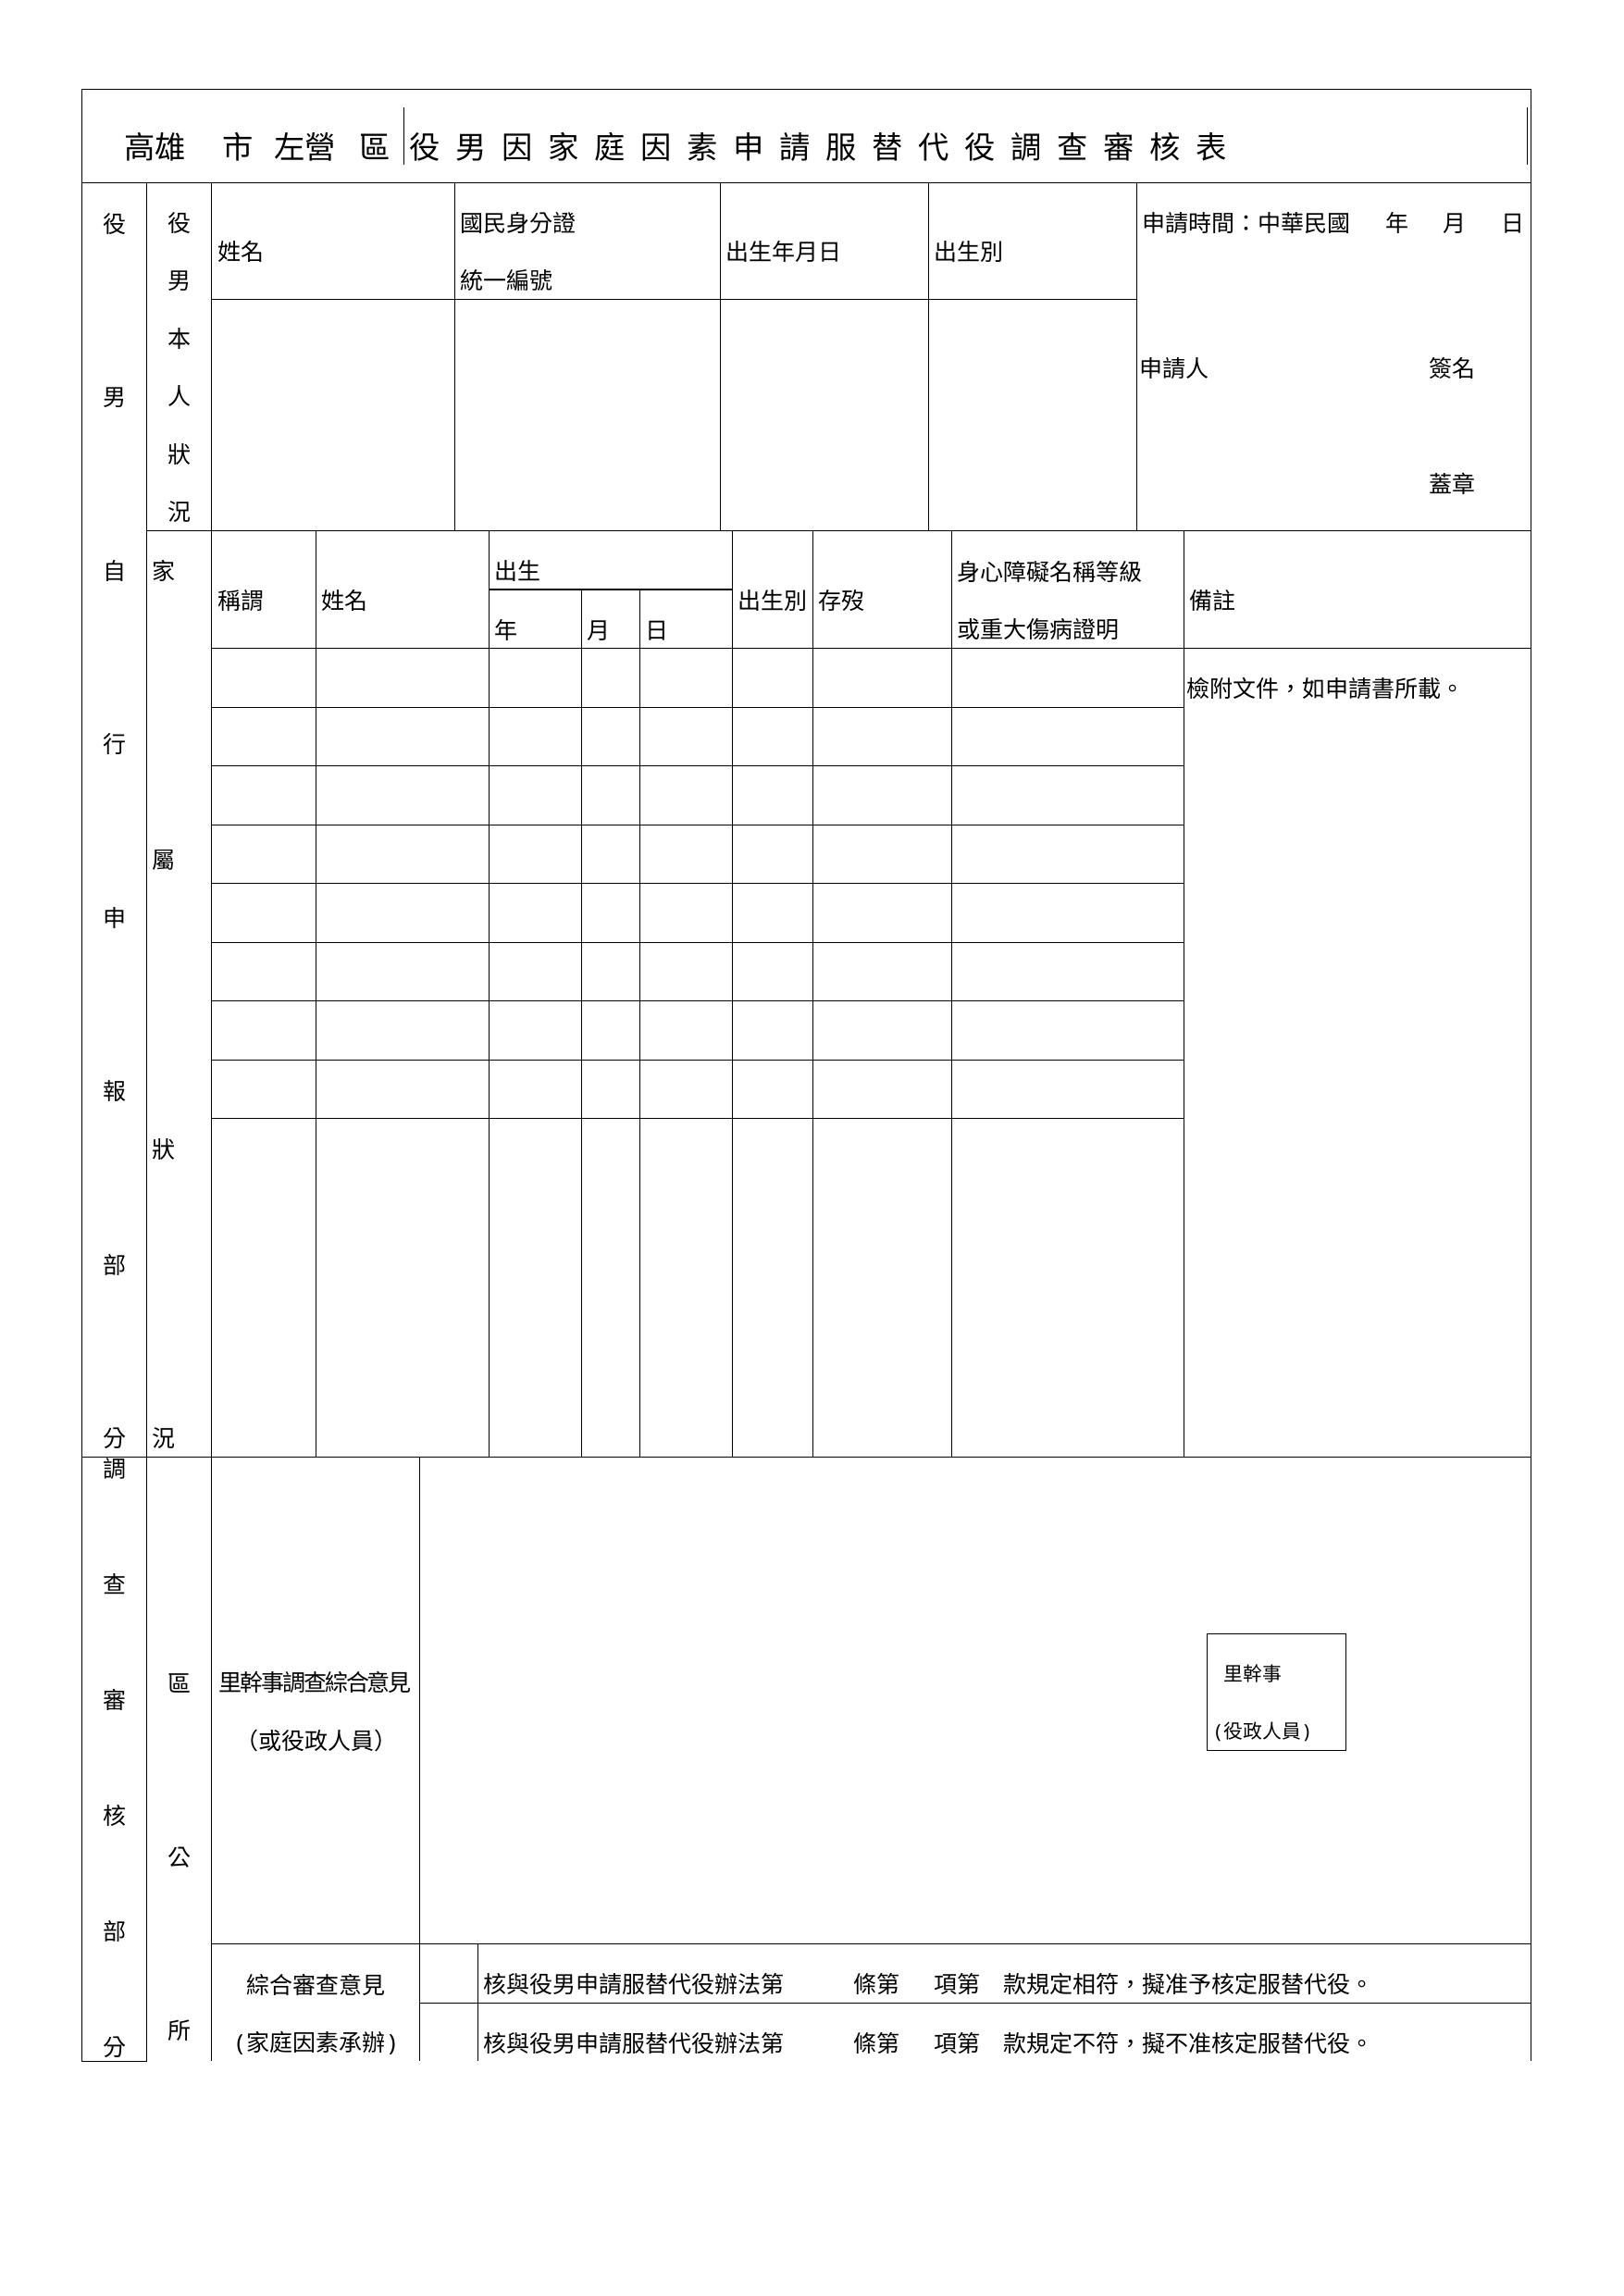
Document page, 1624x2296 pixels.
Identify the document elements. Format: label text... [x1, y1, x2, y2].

table_cell [640, 825, 732, 883]
table_cell [640, 884, 732, 942]
table_cell [1266, 1750, 1531, 1943]
table_cell [582, 1001, 639, 1060]
table_cell [952, 943, 1184, 1000]
table_cell [316, 884, 489, 942]
table_cell 調 查 審 核 部 分 [82, 1458, 146, 2061]
table_cell [952, 884, 1184, 942]
table_cell [1207, 1516, 1531, 1574]
table_cell 國民身分證 統一編號 [455, 183, 720, 299]
table_header [36, 13, 165, 76]
table_cell 出生年月日 [721, 183, 928, 299]
table_cell [733, 943, 812, 1000]
table_cell [640, 649, 732, 706]
table_cell [1250, 1574, 1531, 1632]
table_cell [420, 1944, 477, 2003]
table_cell [212, 1119, 316, 1457]
table_cell [212, 300, 454, 530]
table_cell [640, 1001, 732, 1060]
table_cell [582, 649, 639, 706]
table_cell [212, 708, 316, 765]
table_cell 年 [490, 590, 581, 648]
table_cell [813, 1061, 951, 1118]
table_cell 存歿 [813, 531, 951, 648]
table_cell [952, 825, 1184, 883]
table_cell [733, 708, 812, 765]
table_cell 申請時間：中華民國 年 月 日 [1137, 183, 1531, 299]
table_header 左營 [265, 90, 338, 182]
table_cell [1207, 1458, 1531, 1515]
table_cell [952, 1001, 1184, 1060]
table_cell [316, 943, 489, 1000]
table_cell 家 屬 狀 況 [147, 531, 211, 1457]
table_cell [1207, 1751, 1266, 1943]
table_cell 出生 [490, 531, 732, 589]
table_cell [582, 1119, 639, 1457]
table_cell 姓名 [316, 531, 489, 648]
table_cell [813, 825, 951, 883]
table_cell [640, 1061, 732, 1118]
table_cell [490, 1061, 581, 1118]
table_cell [212, 825, 316, 883]
table_cell [733, 825, 812, 883]
table_cell [490, 943, 581, 1000]
table_cell [455, 300, 720, 530]
table_cell [733, 1061, 812, 1118]
table_header 高雄 [82, 90, 219, 182]
table_cell 日 [640, 590, 732, 648]
table_cell [733, 1119, 812, 1457]
table_cell [813, 1119, 951, 1457]
table_cell [721, 300, 928, 530]
table_cell [212, 1001, 316, 1060]
table_cell [212, 943, 316, 1000]
table_cell 身心障礙名稱等級 或重大傷病證明 [952, 531, 1184, 648]
table_cell [813, 1001, 951, 1060]
table_cell [420, 1458, 1207, 1943]
table_cell [733, 884, 812, 942]
table_cell [316, 1061, 489, 1118]
table_cell 役 男 自 行 申 報 部 分 [82, 183, 146, 1457]
table_cell [582, 708, 639, 765]
table_cell [316, 766, 489, 825]
table_cell [952, 766, 1184, 825]
table_cell [490, 766, 581, 825]
table_cell [490, 884, 581, 942]
table_cell [316, 708, 489, 765]
table_cell [490, 649, 581, 706]
table_cell [582, 825, 639, 883]
table_cell [952, 708, 1184, 765]
table_cell [952, 649, 1184, 706]
table_cell [582, 943, 639, 1000]
table_cell [316, 825, 489, 883]
table_header 役 男 因 家 庭 因 素 申 請 服 替 代 役 調 查 審 核 表 [407, 90, 1531, 182]
table_cell [212, 1061, 316, 1118]
table_header 區 [338, 90, 407, 182]
table_header 市 [219, 90, 265, 182]
table_cell [582, 1061, 639, 1118]
table_cell [813, 649, 951, 706]
table_cell [490, 1001, 581, 1060]
table_cell 月 [582, 590, 639, 648]
table_cell [420, 2004, 477, 2061]
table_cell [640, 1119, 732, 1457]
table_cell [813, 708, 951, 765]
table_cell [952, 1061, 1184, 1118]
table_cell 役 男 本 人 狀 況 [147, 183, 211, 530]
table_cell [952, 1119, 1184, 1457]
table_cell [640, 943, 732, 1000]
table_cell 出生別 [929, 183, 1136, 299]
table_cell 姓名 [212, 183, 454, 299]
table_cell 申請人 簽名 蓋章 [1137, 299, 1531, 530]
table_cell [640, 766, 732, 825]
table_cell [1346, 1633, 1531, 1750]
table_cell 備註 [1184, 531, 1531, 648]
table_cell [733, 1001, 812, 1060]
table_cell [813, 766, 951, 825]
table_cell [316, 1001, 489, 1060]
table_cell [582, 884, 639, 942]
table_cell 稱謂 [212, 531, 316, 648]
table_cell [212, 766, 316, 825]
table_cell [490, 1119, 581, 1457]
table_cell [1207, 1574, 1250, 1632]
table_cell [582, 766, 639, 825]
table_cell [316, 1119, 489, 1457]
table_cell [813, 884, 951, 942]
table_cell 核與役男申請服替代役辦法第 條第 項第 款規定相符，擬准予核定服替代役。 [478, 1944, 1531, 2003]
table_cell [490, 825, 581, 883]
table_cell 檢附文件，如申請書所載。 [1184, 649, 1531, 1457]
table_cell [813, 943, 951, 1000]
table_cell 出生別 [733, 531, 812, 648]
table_cell [212, 649, 316, 706]
table_cell [490, 708, 581, 765]
table_cell [733, 766, 812, 825]
table_cell [733, 649, 812, 706]
table_cell [929, 300, 1136, 530]
table_cell 里幹事 (役政人員) [1208, 1634, 1345, 1750]
table_cell [640, 708, 732, 765]
table_cell [212, 884, 316, 942]
table_cell 核與役男申請服替代役辦法第 條第 項第 款規定不符，擬不准核定服替代役。 [478, 2004, 1531, 2061]
table_cell 里幹事調查綜合意見 （或役政人員） [212, 1458, 419, 1943]
table_cell 綜合審查意見 (家庭因素承辦) [212, 1944, 419, 2061]
table_cell [316, 649, 489, 706]
table_cell 區 公 所 [147, 1458, 211, 2061]
